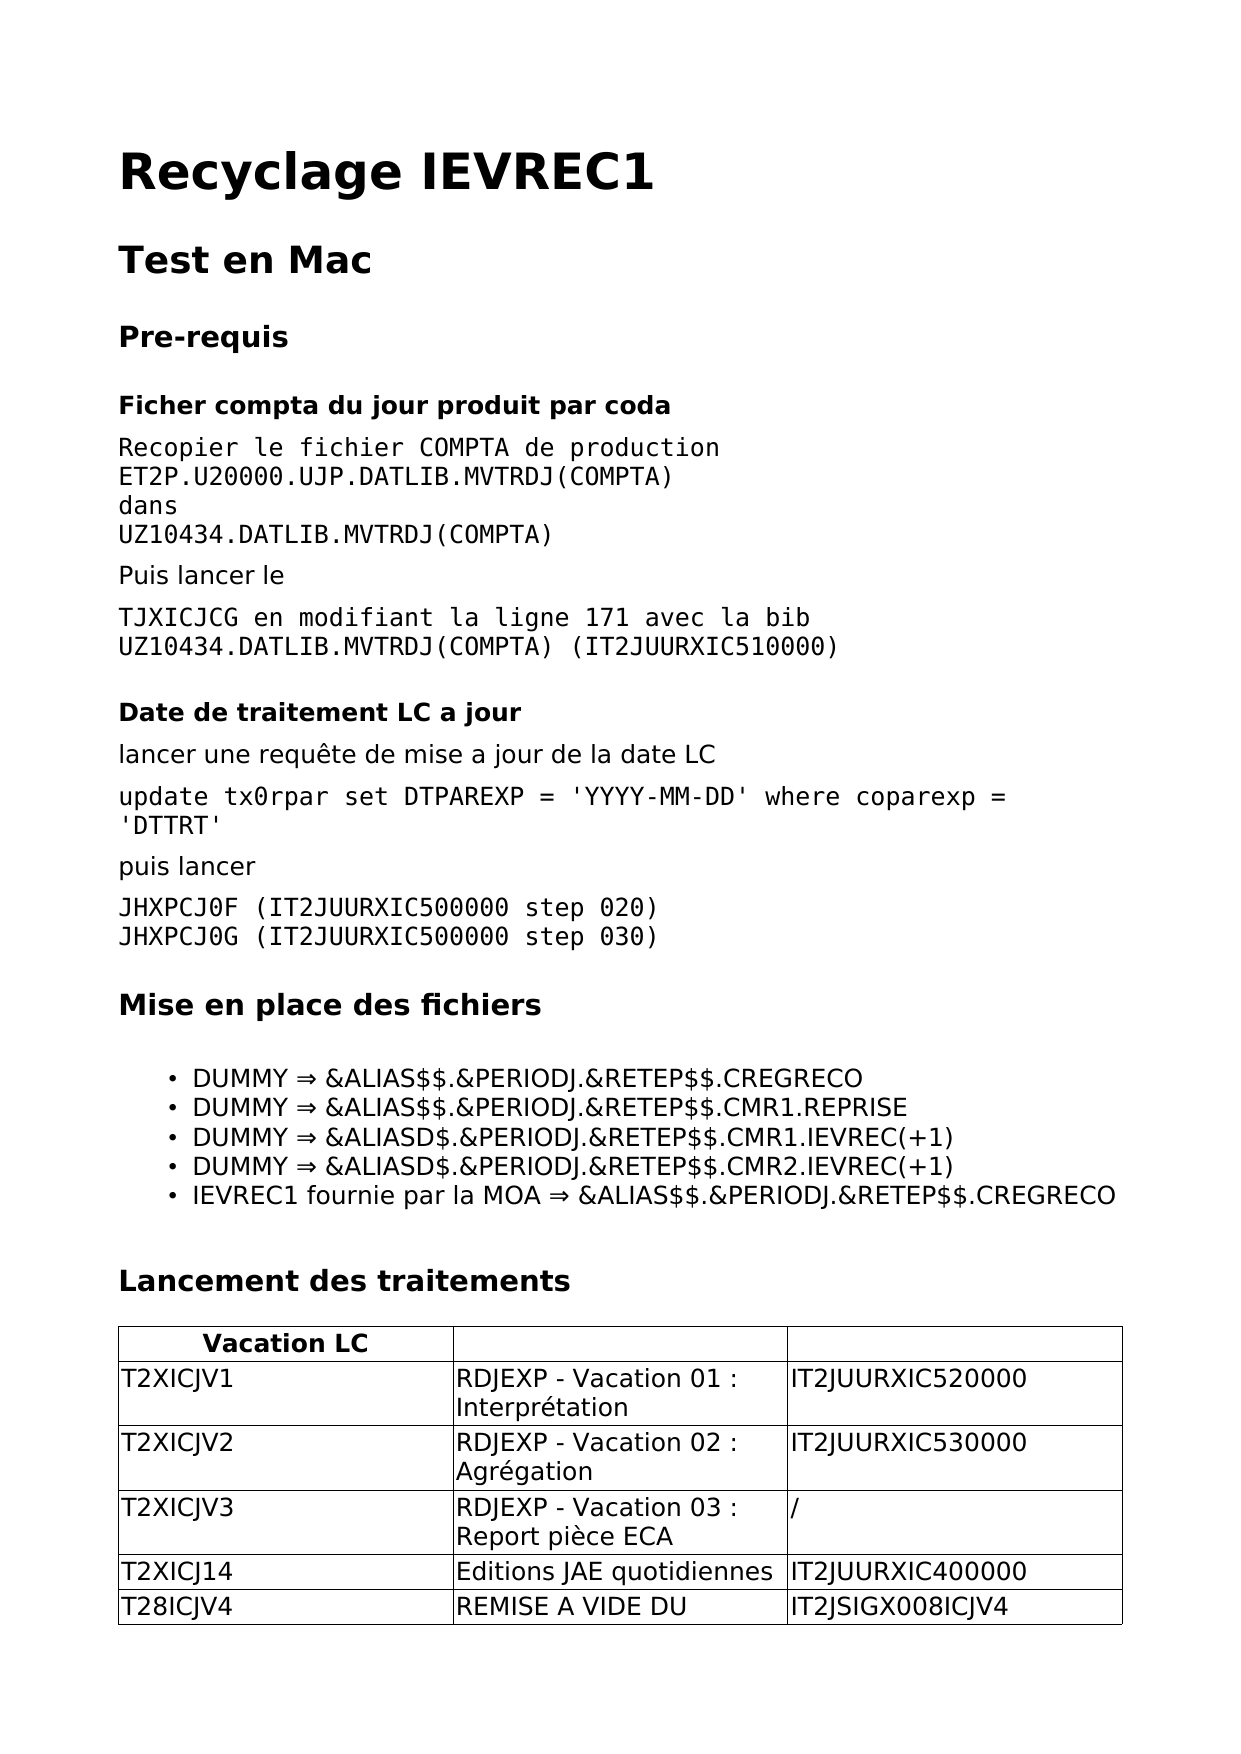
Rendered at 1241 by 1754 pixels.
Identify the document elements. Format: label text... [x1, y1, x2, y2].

text update tx0rpar set DTPAREXP = 'YYYY-MM-DD' where coparexp = 'DTTRT' [118, 782, 1122, 840]
list DUMMY ⇒ &ALIASD$.&PERIODJ.&RETEP$$.CMR1.IEVREC(+1) [177, 1123, 1122, 1152]
table_cell IT2JSIGX008ICJV4 [788, 1590, 1122, 1624]
table_cell IT2JUURXIC530000 [788, 1426, 1122, 1490]
subtitle Pre-requis [118, 320, 1122, 354]
table_header [788, 1327, 1122, 1361]
subtitle Recyclage IEVREC1 [118, 143, 1122, 201]
table_cell IT2JUURXIC400000 [788, 1555, 1122, 1589]
text lancer une requête de mise a jour de la date LC [118, 740, 1122, 769]
list DUMMY ⇒ &ALIASD$.&PERIODJ.&RETEP$$.CMR2.IEVREC(+1) [177, 1152, 1122, 1181]
text Puis lancer le [118, 562, 1122, 591]
list IEVREC1 fournie par la MOA ⇒ &ALIAS$$.&PERIODJ.&RETEP$$.CREGRECO [177, 1181, 1122, 1210]
table_cell T2XICJV2 [119, 1426, 453, 1490]
table_header [454, 1327, 787, 1361]
table_cell Editions JAE quotidiennes [454, 1555, 787, 1589]
table_header Vacation LC [119, 1327, 453, 1361]
table_cell RDJEXP - Vacation 02 : Agrégation [454, 1426, 787, 1490]
table_cell T2XICJV1 [119, 1362, 453, 1425]
table_cell / [788, 1491, 1122, 1554]
list DUMMY ⇒ &ALIAS$$.&PERIODJ.&RETEP$$.CREGRECO [177, 1064, 1122, 1094]
subtitle Mise en place des fichiers [118, 988, 1122, 1022]
list DUMMY ⇒ &ALIAS$$.&PERIODJ.&RETEP$$.CMR1.REPRISE [177, 1094, 1122, 1123]
subtitle Date de traitement LC a jour [118, 698, 1122, 727]
table_cell REMISE A VIDE DU [454, 1590, 787, 1624]
text JHXPCJ0F (IT2JUURXIC500000 step 020) JHXPCJ0G (IT2JUURXIC500000 step 030) [118, 893, 1122, 952]
text TJXICJCG en modifiant la ligne 171 avec la bib UZ10434.DATLIB.MVTRDJ(COMPTA) (IT2JUURXIC510000) [118, 603, 1122, 662]
subtitle Lancement des traitements [118, 1265, 1122, 1299]
table_cell T2XICJ14 [119, 1555, 453, 1589]
table_cell RDJEXP - Vacation 01 : Interprétation [454, 1362, 787, 1425]
table_cell T28ICJV4 [119, 1590, 453, 1624]
table_cell T2XICJV3 [119, 1491, 453, 1554]
table_cell RDJEXP - Vacation 03 : Report pièce ECA [454, 1491, 787, 1554]
table_cell IT2JUURXIC520000 [788, 1362, 1122, 1425]
subtitle Ficher compta du jour produit par coda [118, 391, 1122, 421]
text puis lancer [118, 852, 1122, 881]
text Recopier le fichier COMPTA de production ET2P.U20000.UJP.DATLIB.MVTRDJ(COMPTA) dans UZ10434.DATLIB.MVTRDJ(COMPTA) [118, 433, 1122, 550]
subtitle Test en Mac [118, 239, 1122, 282]
